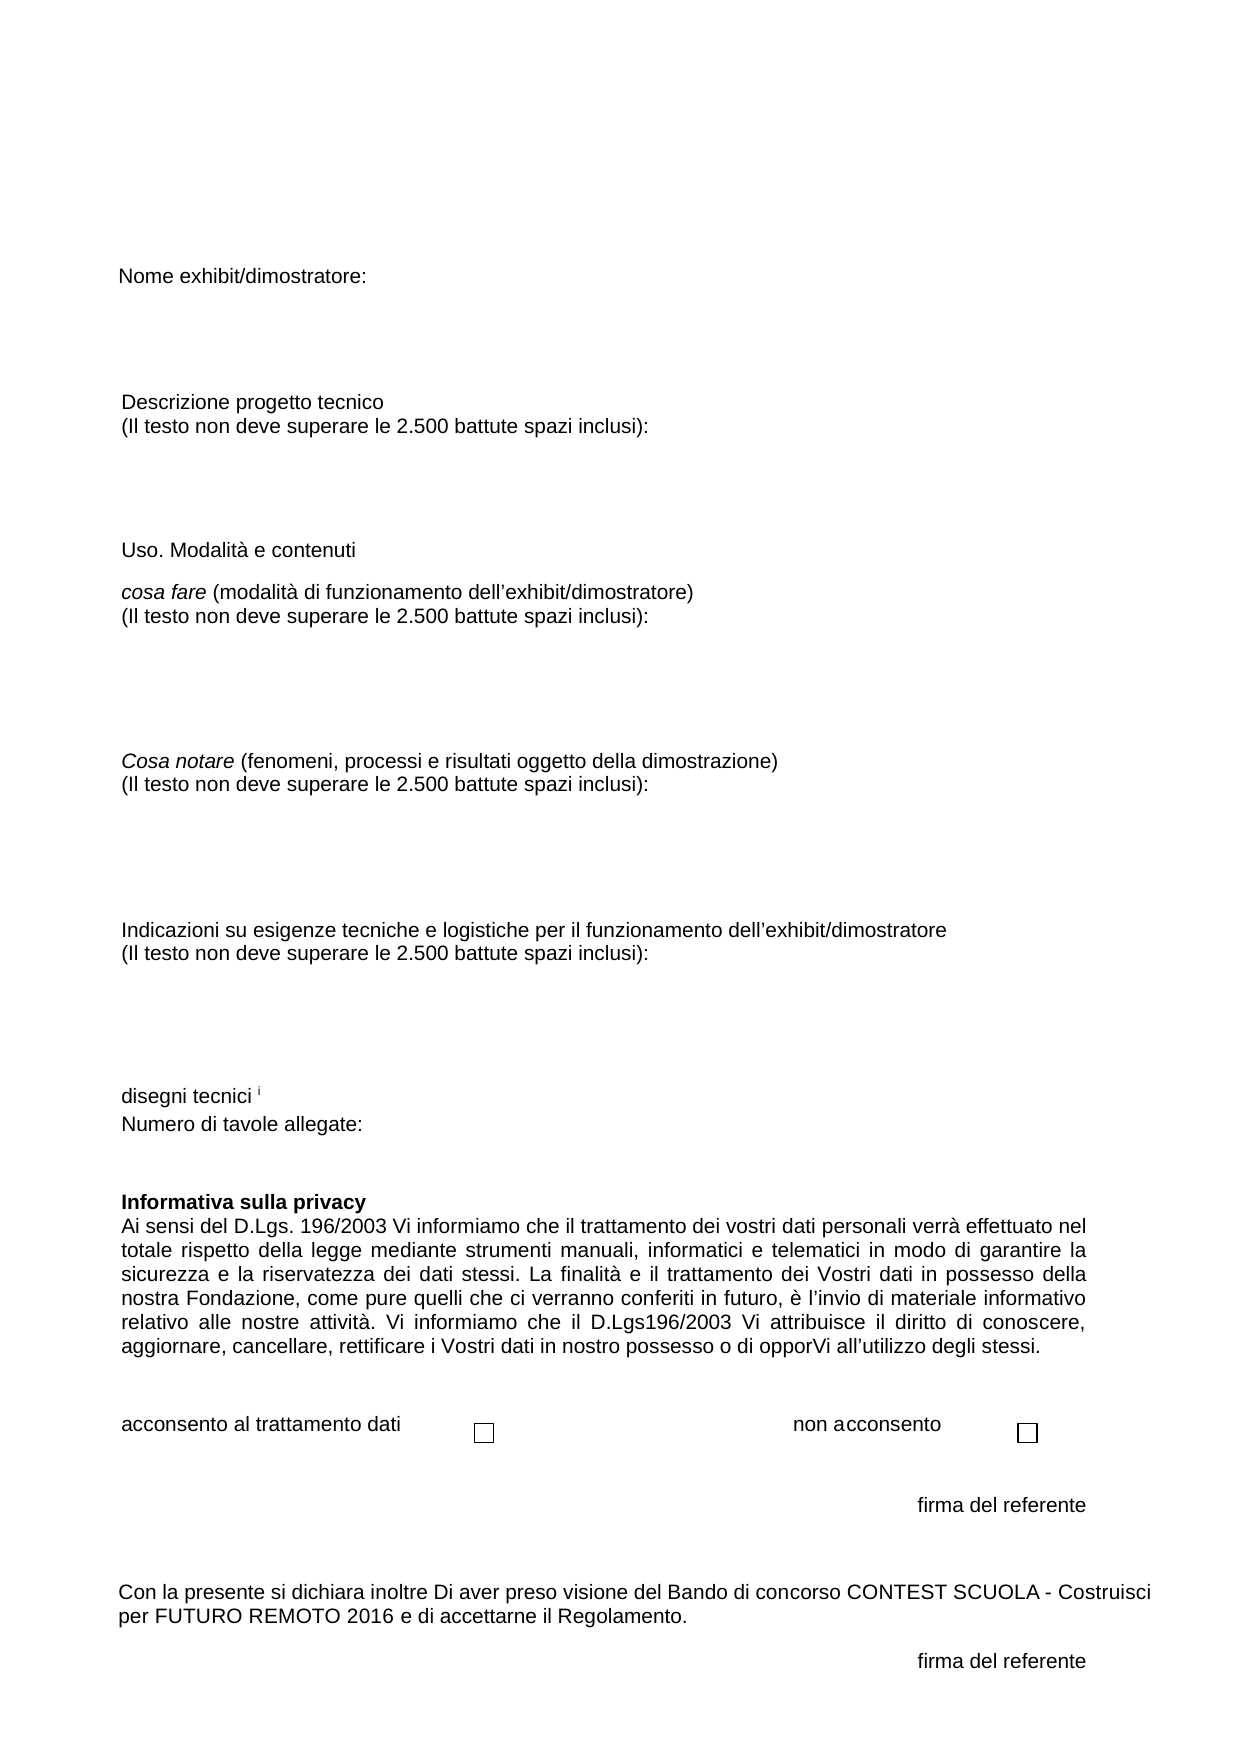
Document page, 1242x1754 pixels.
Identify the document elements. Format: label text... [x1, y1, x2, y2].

text Con la presente si dichiara inoltre Di aver preso visione del Bando di concorso CONTEST SCUOLA - Costruisci per FUTURO REMOTO 2016 e di accettarne il Regolamento. [118, 1579, 1152, 1627]
text firma del referente [844, 1651, 1152, 1672]
text cosa fare (modalità di funzionamento dell’exhibit/dimostratore) [106, 583, 1152, 604]
text acconsento al trattamento dati non acconsento [121, 1412, 1152, 1436]
text (Il testo non deve superare le 2.500 battute spazi inclusi): [106, 604, 1152, 627]
text Indicazioni su esigenze tecniche e logistiche per il funzionamento dell’exhibit/dimostratore [106, 920, 1152, 941]
text Cosa notare (fenomeni, processi e risultati oggetto della dimostrazione) [106, 752, 1152, 772]
text firma del referente [844, 1496, 1152, 1517]
text (Il testo non deve superare le 2.500 battute spazi inclusi): [121, 414, 1152, 437]
text (Il testo non deve superare le 2.500 battute spazi inclusi): [106, 772, 1152, 795]
text Ai sensi del D.Lgs. 196/2003 Vi informiamo che il trattamento dei vostri dati personali verrà effettuato nel totale rispetto della legge mediante strumenti manuali, informatici e telematici in modo di garantire la sicurezza e la riservatezza dei dati stessi. La finalità e il trattamento dei Vostri dati in possesso della nostra Fondazione, come pure quelli che ci verranno conferiti in futuro, è l’invio di materiale informativo relativo alle nostre attività. Vi informiamo che il D.Lgs196/2003 Vi attribuisce il diritto di conoscere, aggiornare, cancellare, rettificare i Vostri dati in nostro possesso o di opporVi all’utilizzo degli stessi. [121, 1214, 1086, 1357]
text Descrizione progetto tecnico [121, 389, 1152, 414]
text (Il testo non deve superare le 2.500 battute spazi inclusi): [106, 941, 1152, 964]
text Uso. Modalità e contenuti [106, 541, 1152, 562]
text Numero di tavole allegate: [106, 1111, 1152, 1135]
text disegni tecnici [106, 1084, 1152, 1108]
text Informativa sulla privacy [121, 1190, 1152, 1214]
text Nome exhibit/dimostratore: [118, 263, 1146, 287]
